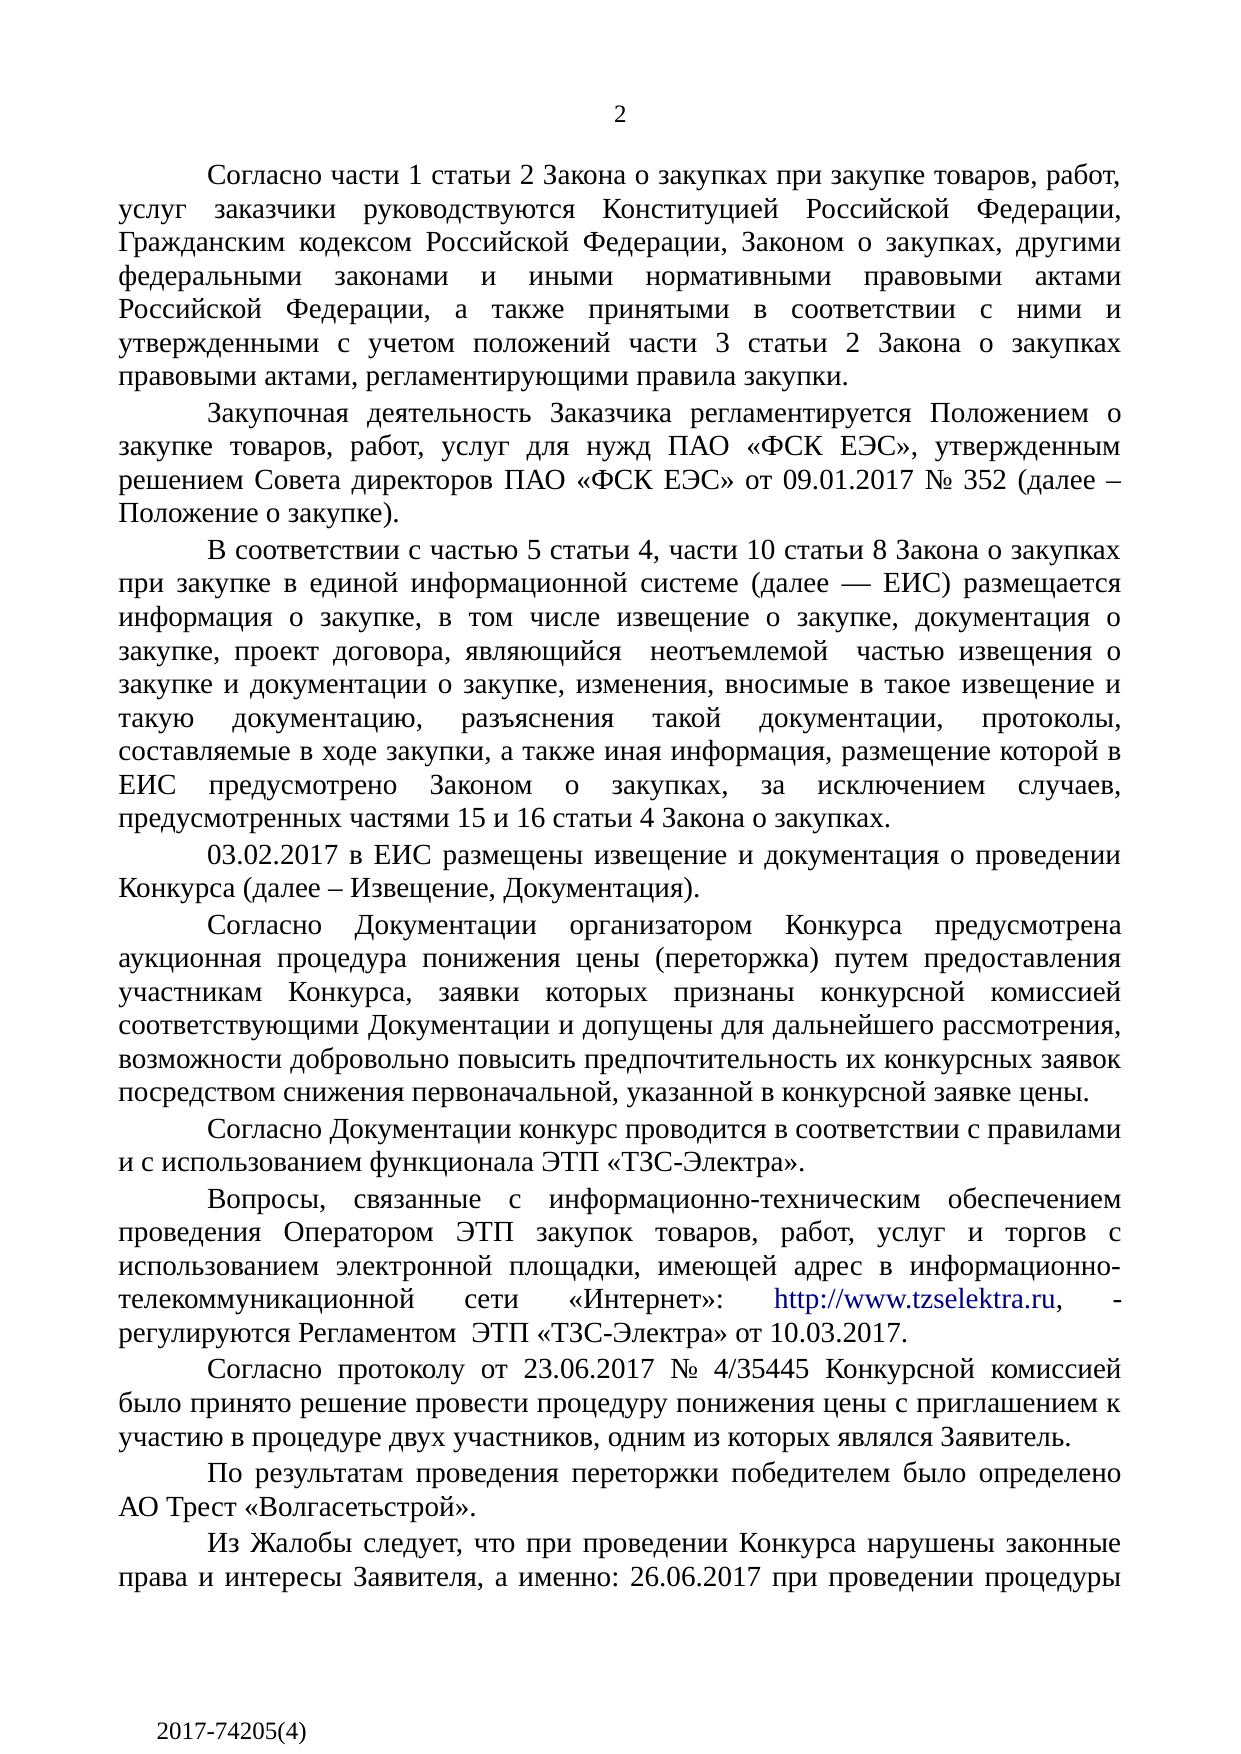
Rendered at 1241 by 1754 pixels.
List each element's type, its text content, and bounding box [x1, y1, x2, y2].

text В соответствии с частью 5 статьи 4, части 10 статьи 8 Закона о закупках при закупке в единой информационной системе (далее — ЕИС) размещается информация о закупке, в том числе извещение о закупке, документация о закупке, проект договора, являющийся неотъемлемой частью извещения о закупке и документации о закупке, изменения, вносимые в такое извещение и такую документацию, разъяснения такой документации, протоколы, составляемые в ходе закупки, а также иная информация, размещение которой в ЕИС предусмотрено Законом о закупках, за исключением случаев, предусмотренных частями 15 и 16 статьи 4 Закона о закупках. [118, 532, 1122, 834]
text Из Жалобы следует, что при проведении Конкурса нарушены законные права и интересы Заявителя, а именно: 26.06.2017 при проведении процедуры [118, 1525, 1122, 1592]
text Согласно протоколу от 23.06.2017 № 4/35445 Конкурсной комиссией было принято решение провести процедуру понижения цены с приглашением к участию в процедуре двух участников, одним из которых являлся Заявитель. [118, 1352, 1122, 1452]
text Закупочная деятельность Заказчика регламентируется Положением о закупке товаров, работ, услуг для нужд ПАО «ФСК ЕЭС», утвержденным решением Совета директоров ПАО «ФСК ЕЭС» от 09.01.2017 № 352 (далее – Положение о закупке). [118, 395, 1122, 529]
text Согласно Документации организатором Конкурса предусмотрена аукционная процедура понижения цены (переторжка) путем предоставления участникам Конкурса, заявки которых признаны конкурсной комиссией соответствующими Документации и допущены для дальнейшего рассмотрения, возможности добровольно повысить предпочтительность их конкурсных заявок посредством снижения первоначальной, указанной в конкурсной заявке цены. [118, 907, 1122, 1108]
text По результатам проведения переторжки победителем было определено АО Трест «Волгасетьстрой». [118, 1455, 1122, 1522]
text Согласно части 1 статьи 2 Закона о закупках при закупке товаров, работ, услуг заказчики руководствуются Конституцией Российской Федерации, Гражданским кодексом Российской Федерации, Законом о закупках, другими федеральными законами и иными нормативными правовыми актами Российской Федерации, а также принятыми в соответствии с ними и утвержденными с учетом положений части 3 статьи 2 Закона о закупках правовыми актами, регламентирующими правила закупки. [118, 157, 1122, 392]
text 03.02.2017 в ЕИС размещены извещение и документация о проведении Конкурса (далее – Извещение, Документация). [118, 837, 1122, 904]
text Согласно Документации конкурс проводится в соответствии с правилами и с использованием функционала ЭТП «ТЗС-Электра». [118, 1111, 1122, 1178]
text Вопросы, связанные с информационно-техническим обеспечением проведения Оператором ЭТП закупок товаров, работ, услуг и торгов с использованием электронной площадки, имеющей адрес в информационно-телекоммуникационной сети «Интернет»: http://www.tzselektra.ru, - регулируются Регламентом ЭТП «ТЗС-Электра» от 10.03.2017. [118, 1181, 1122, 1349]
